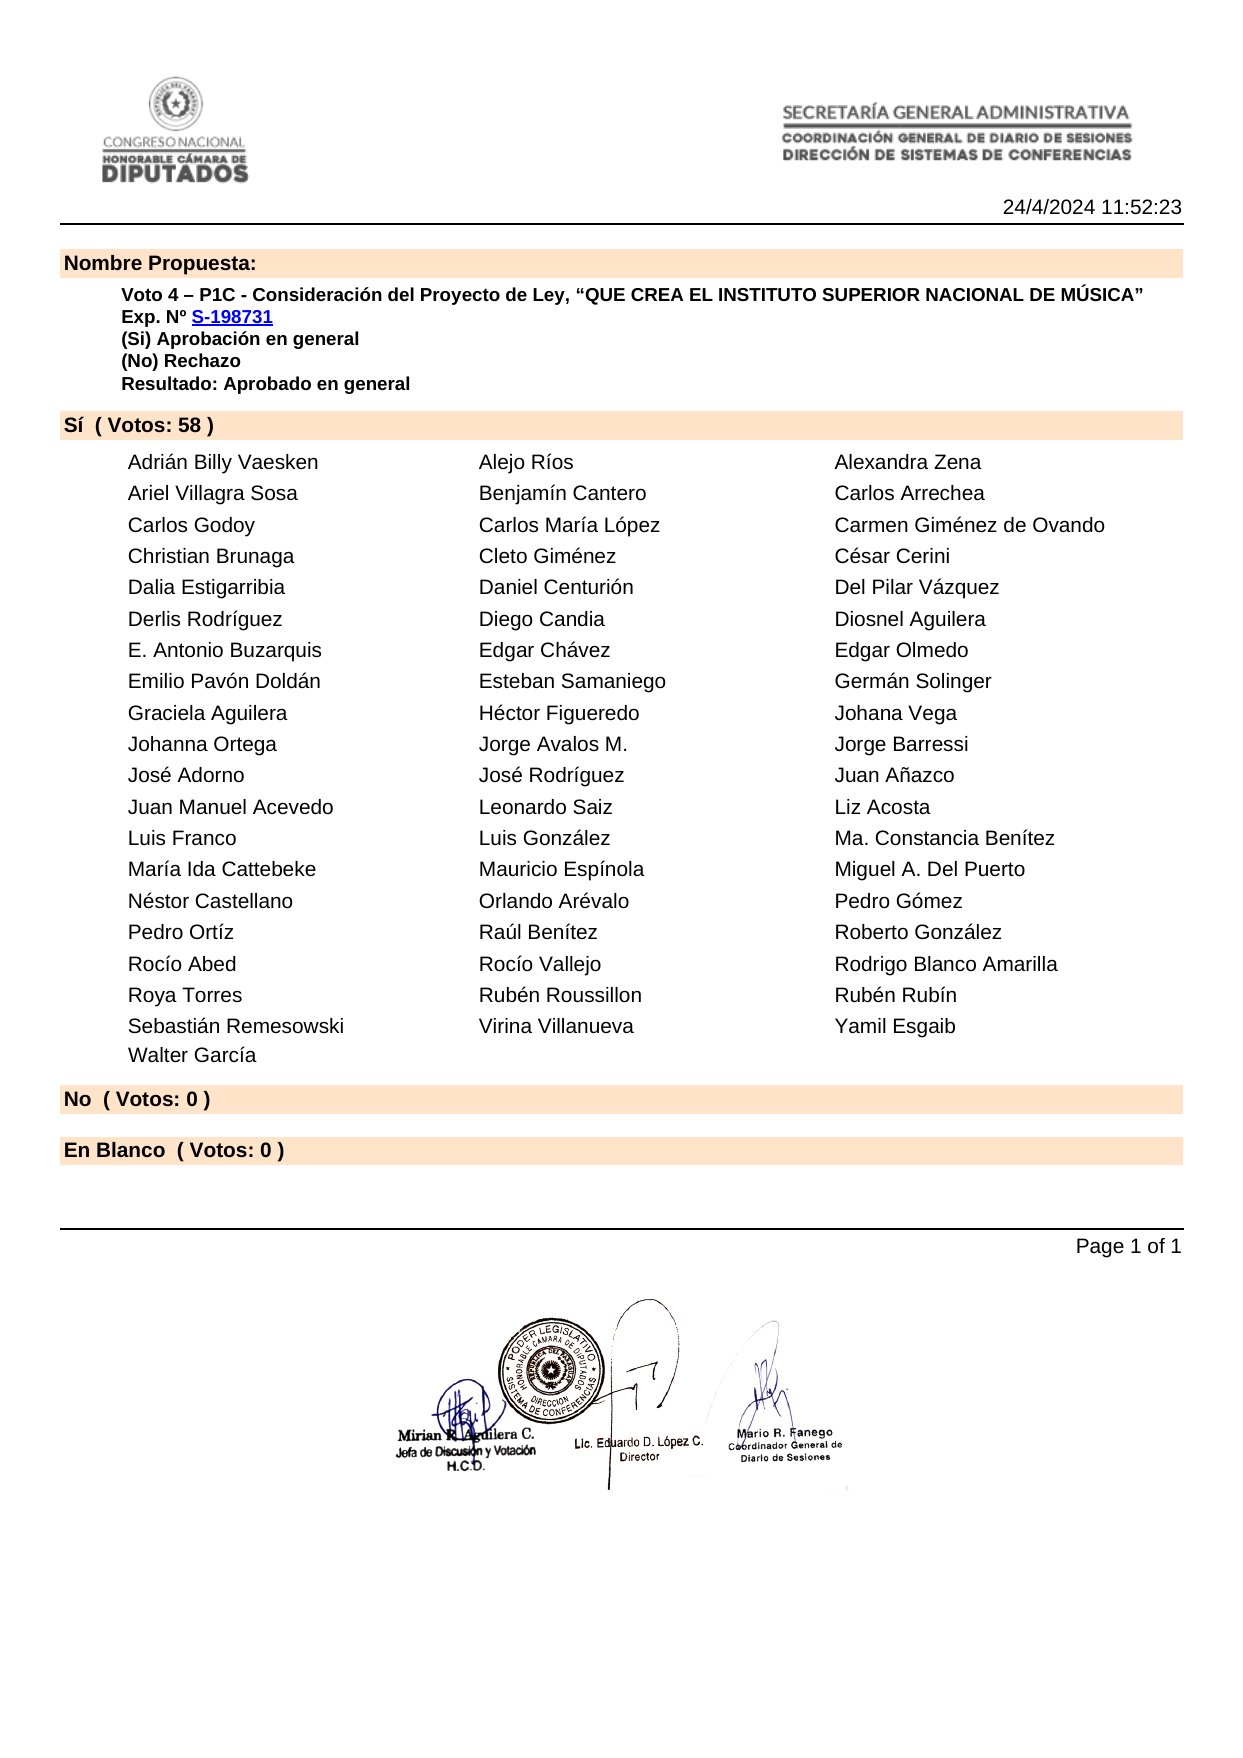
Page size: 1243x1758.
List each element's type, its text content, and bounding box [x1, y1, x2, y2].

table_cell César Cerini [831, 543, 1168, 571]
table_cell [1184, 762, 1189, 791]
table_cell [1184, 919, 1189, 947]
table_cell [60, 284, 118, 411]
table_cell [1184, 699, 1189, 728]
table_cell [1184, 794, 1189, 822]
table_cell [462, 449, 476, 1085]
table_cell [831, 1197, 1168, 1225]
table_cell Luis Franco [125, 825, 462, 853]
table_cell Sebastián Remesowski Walter García [125, 1013, 462, 1068]
table_cell Rubén Roussillon [476, 982, 815, 1010]
table_header 24/4/2024 11:52:23 [649, 189, 1183, 223]
table_cell [1184, 511, 1189, 540]
table_cell Alexandra Zena [831, 449, 1168, 477]
table_cell [60, 1114, 1183, 1137]
table_cell Voto 4 – P1C - Consideración del Proyecto de Ley, “QUE CREA EL INSTITUTO SUPERIOR NACIONAL DE MÚSICA” Exp. Nº S-198731 (Si) Aprobación en general (No) Rechazo Resultado: Aprobado en general [118, 284, 1178, 394]
table_cell José Adorno [125, 762, 462, 791]
table_cell Carlos Arrechea [831, 480, 1168, 508]
table_cell Johanna Ortega [125, 731, 462, 759]
table_cell [60, 449, 124, 1085]
table_cell Cleto Giménez [476, 543, 815, 571]
table_cell [1184, 1085, 1189, 1114]
table_cell Mauricio Espínola [476, 856, 815, 885]
table_cell Yamil Esgaib [831, 1013, 1168, 1068]
table_header [1184, 189, 1189, 223]
table_cell [476, 1068, 815, 1085]
table_cell Orlando Arévalo [476, 888, 815, 916]
table_cell Juan Añazco [831, 762, 1168, 791]
table_cell [1184, 950, 1189, 979]
table_cell [1184, 1013, 1189, 1068]
table_cell Edgar Chávez [476, 637, 815, 665]
table_cell [1184, 856, 1189, 885]
table_cell Page 1 of 1 [827, 1233, 1183, 1267]
table_cell [462, 1197, 476, 1228]
table_cell Miguel A. Del Puerto [831, 856, 1168, 885]
table_cell Derlis Rodríguez [125, 605, 462, 634]
table_cell Roberto González [831, 919, 1168, 947]
table_cell [1184, 228, 1189, 249]
table_cell Héctor Figueredo [476, 699, 815, 728]
table_header [60, 189, 649, 223]
table_cell María Ida Cattebeke [125, 856, 462, 885]
table_cell [60, 440, 1183, 448]
table_cell Rocío Abed [125, 950, 462, 979]
table_cell [1184, 440, 1189, 448]
table_cell [60, 1233, 827, 1267]
table_cell José Rodríguez [476, 762, 815, 791]
table_cell [1184, 574, 1189, 602]
table_cell Adrián Billy Vaesken [125, 449, 462, 477]
table_cell [1184, 480, 1189, 508]
table_cell Graciela Aguilera [125, 699, 462, 728]
table_cell [1184, 668, 1189, 697]
table_cell Leonardo Saiz [476, 794, 815, 822]
table_cell Roya Torres [125, 982, 462, 1010]
table_cell Pedro Ortíz [125, 919, 462, 947]
table_cell Rubén Rubín [831, 982, 1168, 1010]
table_cell Carlos María López [476, 511, 815, 540]
table_cell [1184, 1233, 1189, 1267]
table_cell [1184, 982, 1189, 1010]
table_cell Néstor Castellano [125, 888, 462, 916]
table_cell Emilio Pavón Doldán [125, 668, 462, 697]
table_cell Jorge Avalos M. [476, 731, 815, 759]
table_cell [1184, 411, 1189, 440]
table_cell Luis González [476, 825, 815, 853]
table_cell [1184, 637, 1189, 665]
table_cell Pedro Gómez [831, 888, 1168, 916]
table_cell Raúl Benítez [476, 919, 815, 947]
table_cell [1184, 888, 1189, 916]
table_cell Juan Manuel Acevedo [125, 794, 462, 822]
table_cell Ma. Constancia Benítez [831, 825, 1168, 853]
table_cell En Blanco ( Votos: 0 ) [60, 1137, 1183, 1165]
table_cell Esteban Samaniego [476, 668, 815, 697]
table_cell No ( Votos: 0 ) [60, 1085, 1183, 1114]
table_cell [60, 278, 1183, 283]
table_cell [1178, 284, 1189, 411]
table_cell Carlos Godoy [125, 511, 462, 540]
table_cell [1184, 543, 1189, 571]
table_cell [125, 1068, 462, 1085]
table_cell [1168, 449, 1183, 1085]
table_cell [1184, 1188, 1189, 1197]
table_cell [125, 1197, 462, 1225]
table_cell [1184, 1114, 1189, 1137]
table_cell Johana Vega [831, 699, 1168, 728]
table_cell Dalia Estigarribia [125, 574, 462, 602]
table_cell [60, 1165, 1183, 1188]
table_cell [60, 1197, 124, 1228]
table_cell Alejo Ríos [476, 449, 815, 477]
table_cell Rodrigo Blanco Amarilla [831, 950, 1168, 979]
table_cell Benjamín Cantero [476, 480, 815, 508]
table_cell Germán Solinger [831, 668, 1168, 697]
table_cell Diego Candia [476, 605, 815, 634]
table_cell [815, 1197, 831, 1228]
table_cell Edgar Olmedo [831, 637, 1168, 665]
table_cell [1184, 249, 1189, 278]
table_cell Liz Acosta [831, 794, 1168, 822]
table_cell [1168, 1197, 1183, 1228]
table_cell Christian Brunaga [125, 543, 462, 571]
table_cell [60, 228, 1183, 249]
table_cell Nombre Propuesta: [60, 249, 1183, 278]
table_cell [1184, 1165, 1189, 1188]
table_cell [118, 394, 1178, 411]
table_cell [831, 1068, 1168, 1085]
table_cell [60, 1188, 1183, 1197]
table_cell [476, 1197, 815, 1225]
table_cell Carmen Giménez de Ovando [831, 511, 1168, 540]
table_cell [815, 449, 831, 1085]
table_cell [1184, 449, 1189, 477]
table_cell [1184, 1197, 1189, 1225]
table_cell Daniel Centurión [476, 574, 815, 602]
table_cell [1184, 731, 1189, 759]
table_cell Virina Villanueva [476, 1013, 815, 1068]
table_cell Diosnel Aguilera [831, 605, 1168, 634]
table_cell Rocío Vallejo [476, 950, 815, 979]
table_cell E. Antonio Buzarquis [125, 637, 462, 665]
table_cell [1184, 1068, 1189, 1085]
table_cell Jorge Barressi [831, 731, 1168, 759]
table_cell Del Pilar Vázquez [831, 574, 1168, 602]
table_cell [1184, 605, 1189, 634]
table_cell Sí ( Votos: 58 ) [60, 411, 1183, 440]
table_cell [1184, 1137, 1189, 1165]
table_cell Ariel Villagra Sosa [125, 480, 462, 508]
table_cell [1184, 825, 1189, 853]
